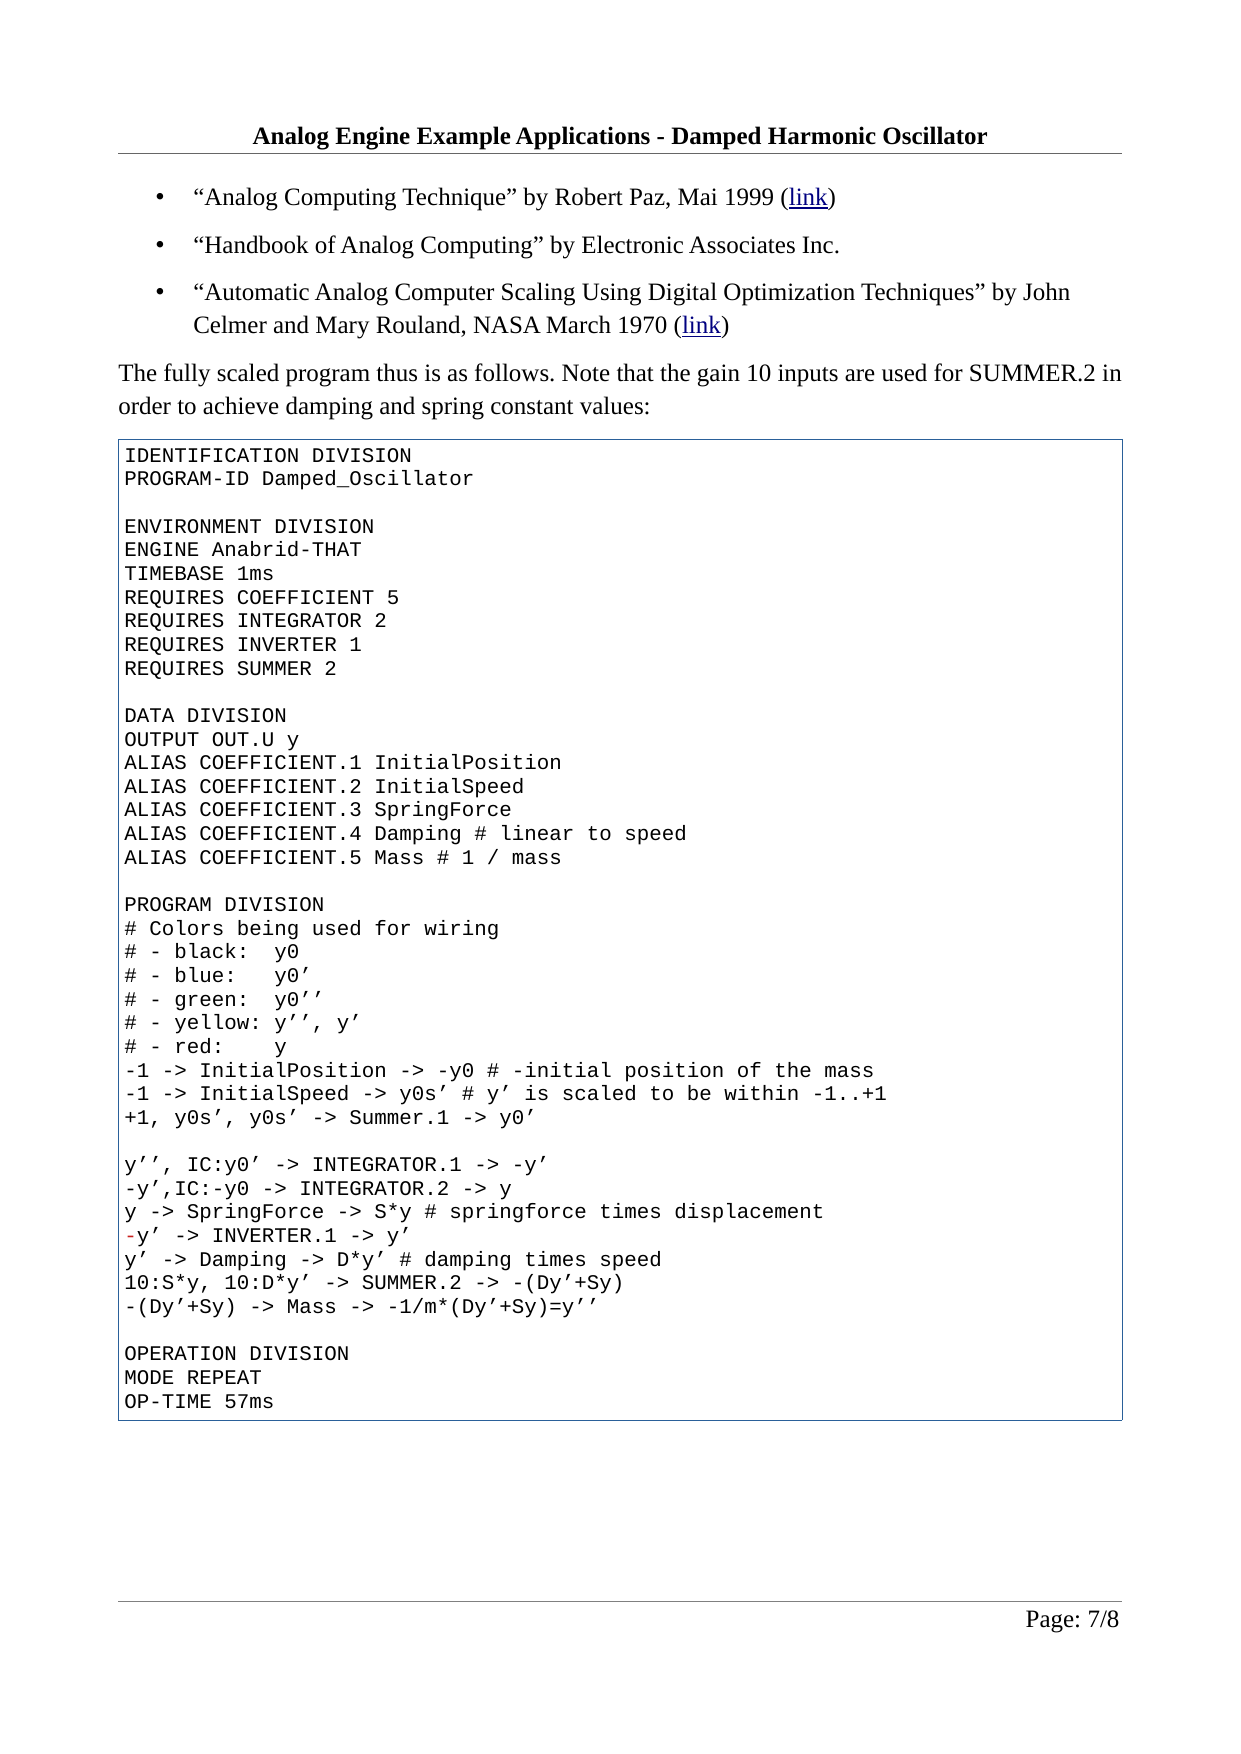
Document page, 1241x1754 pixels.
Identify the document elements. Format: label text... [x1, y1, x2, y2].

text OP-TIME 57ms [119, 1384, 1122, 1420]
list “Handbook of Analog Computing” by Electronic Associates Inc. [156, 230, 1122, 259]
text ALIAS COEFFICIENT.1 InitialPosition [119, 746, 1122, 770]
text OPERATION DIVISION [119, 1337, 1122, 1361]
text PROGRAM DIVISION [119, 888, 1122, 912]
text y’ -> Damping -> D*y’ # damping times speed [119, 1243, 1122, 1266]
text +1, y0s’, y0s’ -> Summer.1 -> y0’ [119, 1101, 1122, 1131]
text 10:S*y, 10:D*y’ -> SUMMER.2 -> -(Dy’+Sy) [119, 1266, 1122, 1290]
text -(Dy’+Sy) -> Mass -> -1/m*(Dy’+Sy)=y’’ [119, 1290, 1122, 1320]
text y -> SpringForce -> S*y # springforce times displacement [119, 1195, 1122, 1219]
text # - green: y0’’ [119, 983, 1122, 1006]
text The fully scaled program thus is as follows. Note that the gain 10 inputs are used for SUMMER.2 in order to achieve damping and spring constant values: [118, 358, 1122, 420]
text IDENTIFICATION DIVISION [119, 440, 1122, 462]
text ALIAS COEFFICIENT.3 SpringForce [119, 793, 1122, 817]
text REQUIRES COEFFICIENT 5 [119, 581, 1122, 604]
text # - red: y [119, 1030, 1122, 1053]
list “Automatic Analog Computer Scaling Using Digital Optimization Techniques” by John Celmer and Mary Rouland, NASA March 1970 (link) [156, 277, 1122, 339]
list “Analog Computing Technique” by Robert Paz, Mai 1999 (link) [156, 182, 1122, 211]
text # - yellow: y’’, y’ [119, 1006, 1122, 1030]
text -y’ -> INVERTER.1 -> y’ [119, 1219, 1122, 1243]
text -1 -> InitialSpeed -> y0s’ # y’ is scaled to be within -1..+1 [119, 1077, 1122, 1101]
text # - black: y0 [119, 935, 1122, 959]
text REQUIRES INVERTER 1 [119, 628, 1122, 652]
text ALIAS COEFFICIENT.5 Mass # 1 / mass [119, 841, 1122, 870]
text ALIAS COEFFICIENT.2 InitialSpeed [119, 770, 1122, 793]
text ALIAS COEFFICIENT.4 Damping # linear to speed [119, 817, 1122, 841]
text # Colors being used for wiring [119, 912, 1122, 935]
text DATA DIVISION [119, 699, 1122, 722]
text PROGRAM-ID Damped_Oscillator [119, 462, 1122, 492]
text y’’, IC:y0’ -> INTEGRATOR.1 -> -y’ [119, 1148, 1122, 1172]
text REQUIRES SUMMER 2 [119, 652, 1122, 681]
text MODE REPEAT [119, 1361, 1122, 1384]
text -y’,IC:-y0 -> INTEGRATOR.2 -> y [119, 1172, 1122, 1195]
text REQUIRES INTEGRATOR 2 [119, 604, 1122, 628]
text # - blue: y0’ [119, 959, 1122, 983]
text OUTPUT OUT.U y [119, 722, 1122, 746]
text -1 -> InitialPosition -> -y0 # -initial position of the mass [119, 1053, 1122, 1077]
text ENGINE Anabrid-THAT [119, 533, 1122, 557]
text ENVIRONMENT DIVISION [119, 510, 1122, 533]
text TIMEBASE 1ms [119, 557, 1122, 581]
